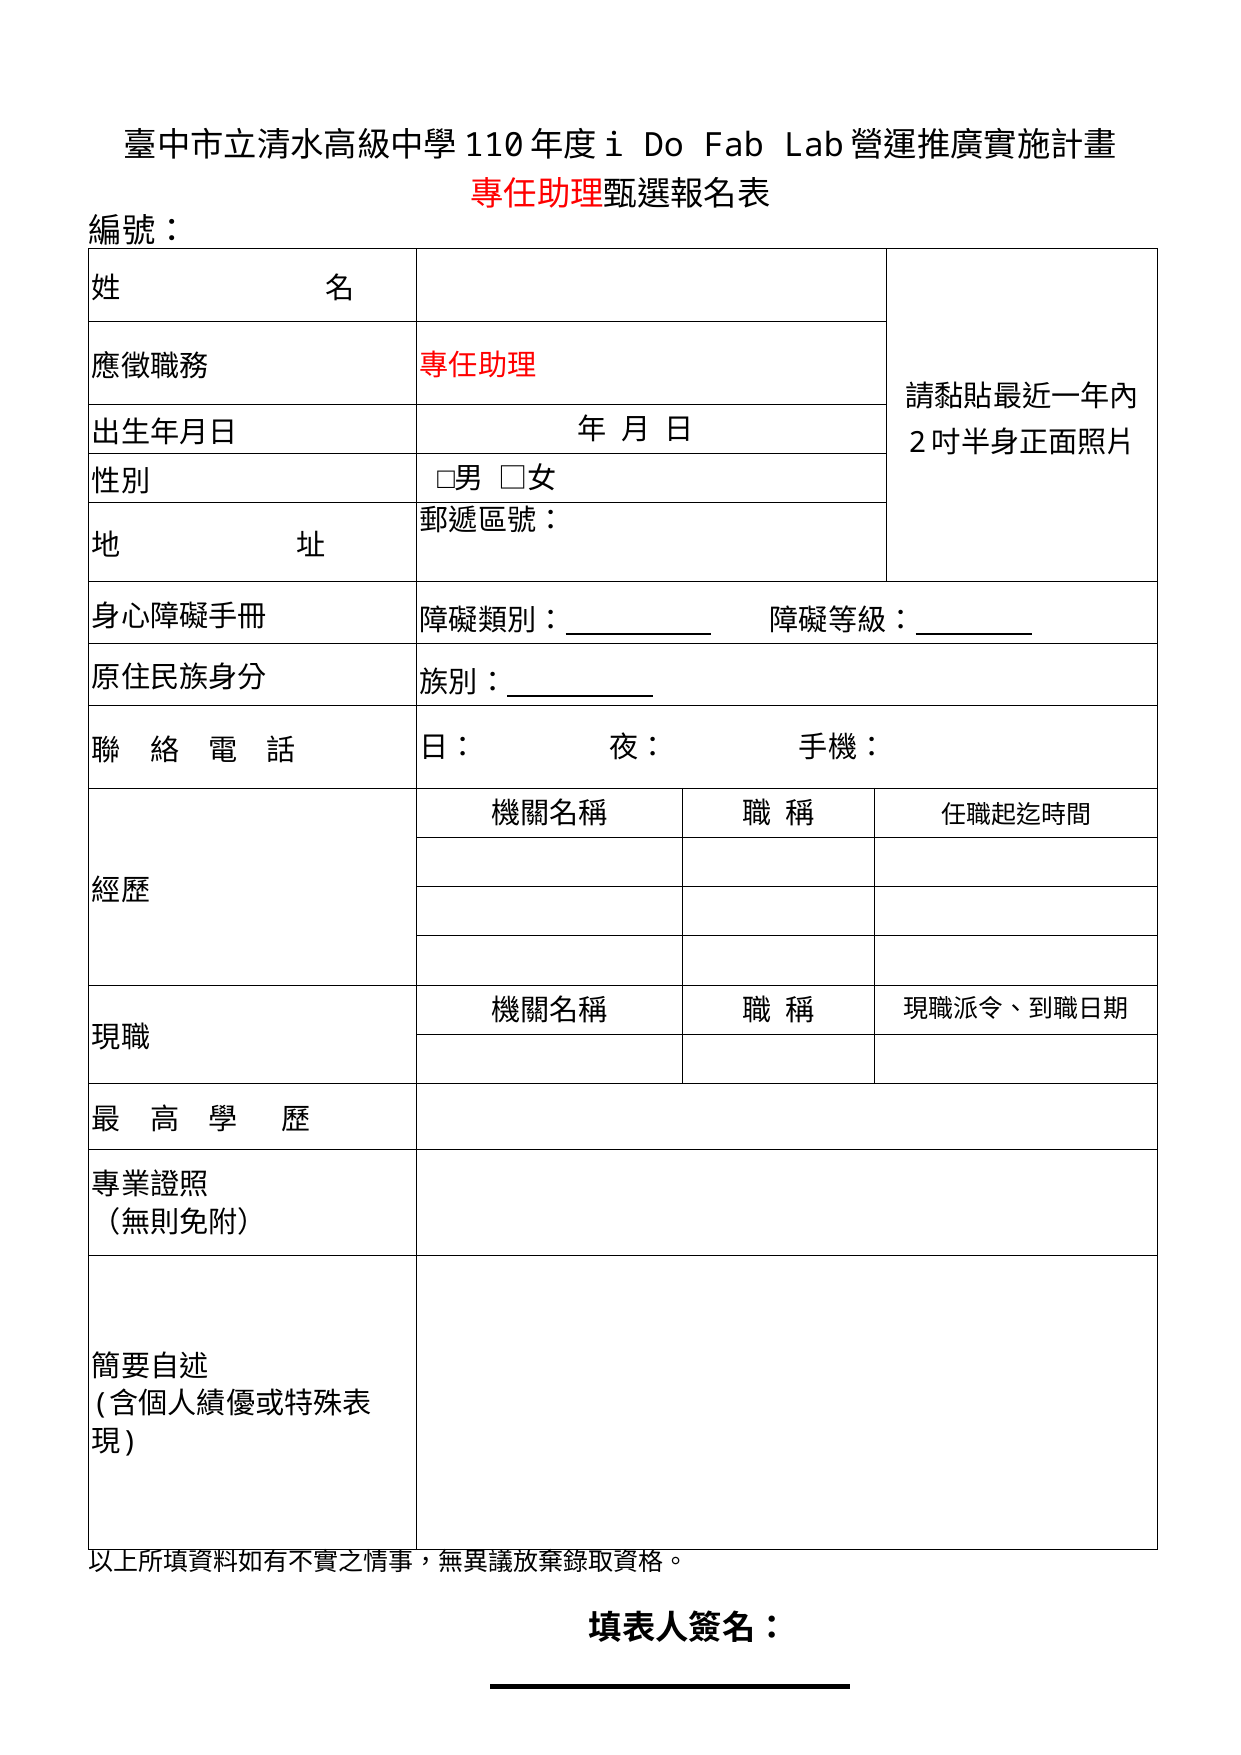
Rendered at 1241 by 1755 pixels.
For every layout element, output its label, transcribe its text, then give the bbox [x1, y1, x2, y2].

text 編號： [89, 219, 1085, 248]
table_cell 郵遞區號： [417, 503, 886, 581]
table_header [417, 249, 886, 321]
table_cell 障礙類別： 障礙等級： [417, 582, 1157, 643]
table_cell 機關名稱 [417, 986, 682, 1034]
table_cell 聯 絡 電 話 [89, 706, 416, 788]
text 以上所填資料如有不實之情事，無異議放棄錄取資格。 [89, 1554, 1152, 1575]
table_cell 應徵職務 [89, 322, 416, 403]
table_cell 身心障礙手冊 [89, 582, 416, 643]
table_cell 職 稱 [683, 986, 874, 1034]
table_cell 經歷 [89, 789, 416, 984]
table_cell [875, 1035, 1157, 1083]
table_cell [875, 936, 1157, 984]
table_cell 族別： [417, 644, 1157, 705]
table_cell [417, 1035, 682, 1083]
table_cell 性別 [89, 454, 416, 502]
table_cell [417, 936, 682, 984]
table_cell [417, 1084, 1157, 1148]
table_cell 任職起迄時間 [875, 789, 1157, 837]
table_header 姓 名 [89, 249, 416, 321]
table_cell 原住民族身分 [89, 644, 416, 705]
table_cell [683, 838, 874, 886]
table_cell 專業證照 （無則免附） [89, 1150, 416, 1255]
table_cell 機關名稱 [417, 789, 682, 837]
table_cell [417, 838, 682, 886]
table_cell 現職派令、到職日期 [875, 986, 1157, 1034]
table_cell [683, 1035, 874, 1083]
table_cell [683, 887, 874, 935]
table_cell [875, 838, 1157, 886]
table_cell [875, 887, 1157, 935]
table_cell 年 月 日 [417, 405, 886, 453]
table_cell 簡要自述 (含個人績優或特殊表現) [89, 1256, 416, 1549]
table_header 請黏貼最近一年內 2吋半身正面照片 [887, 249, 1157, 581]
table_cell 地 址 [89, 503, 416, 581]
table_cell [417, 1256, 1157, 1549]
table_cell 職 稱 [683, 789, 874, 837]
table_cell [417, 1150, 1157, 1255]
table_cell [417, 887, 682, 935]
table_cell 最 高 學 歷 [89, 1084, 416, 1148]
table_cell [683, 936, 874, 984]
table_cell 專任助理 [417, 322, 886, 403]
table_cell 現職 [89, 986, 416, 1083]
table_cell □男 □女 [417, 454, 886, 502]
table_cell 日： 夜： 手機： [417, 706, 1157, 788]
text 填表人簽名： [89, 1579, 1152, 1654]
table_cell 出生年月日 [89, 405, 416, 453]
text 臺中市立清水高級中學110年度i Do Fab Lab營運推廣實施計畫 專任助理甄選報名表 [89, 118, 1152, 215]
